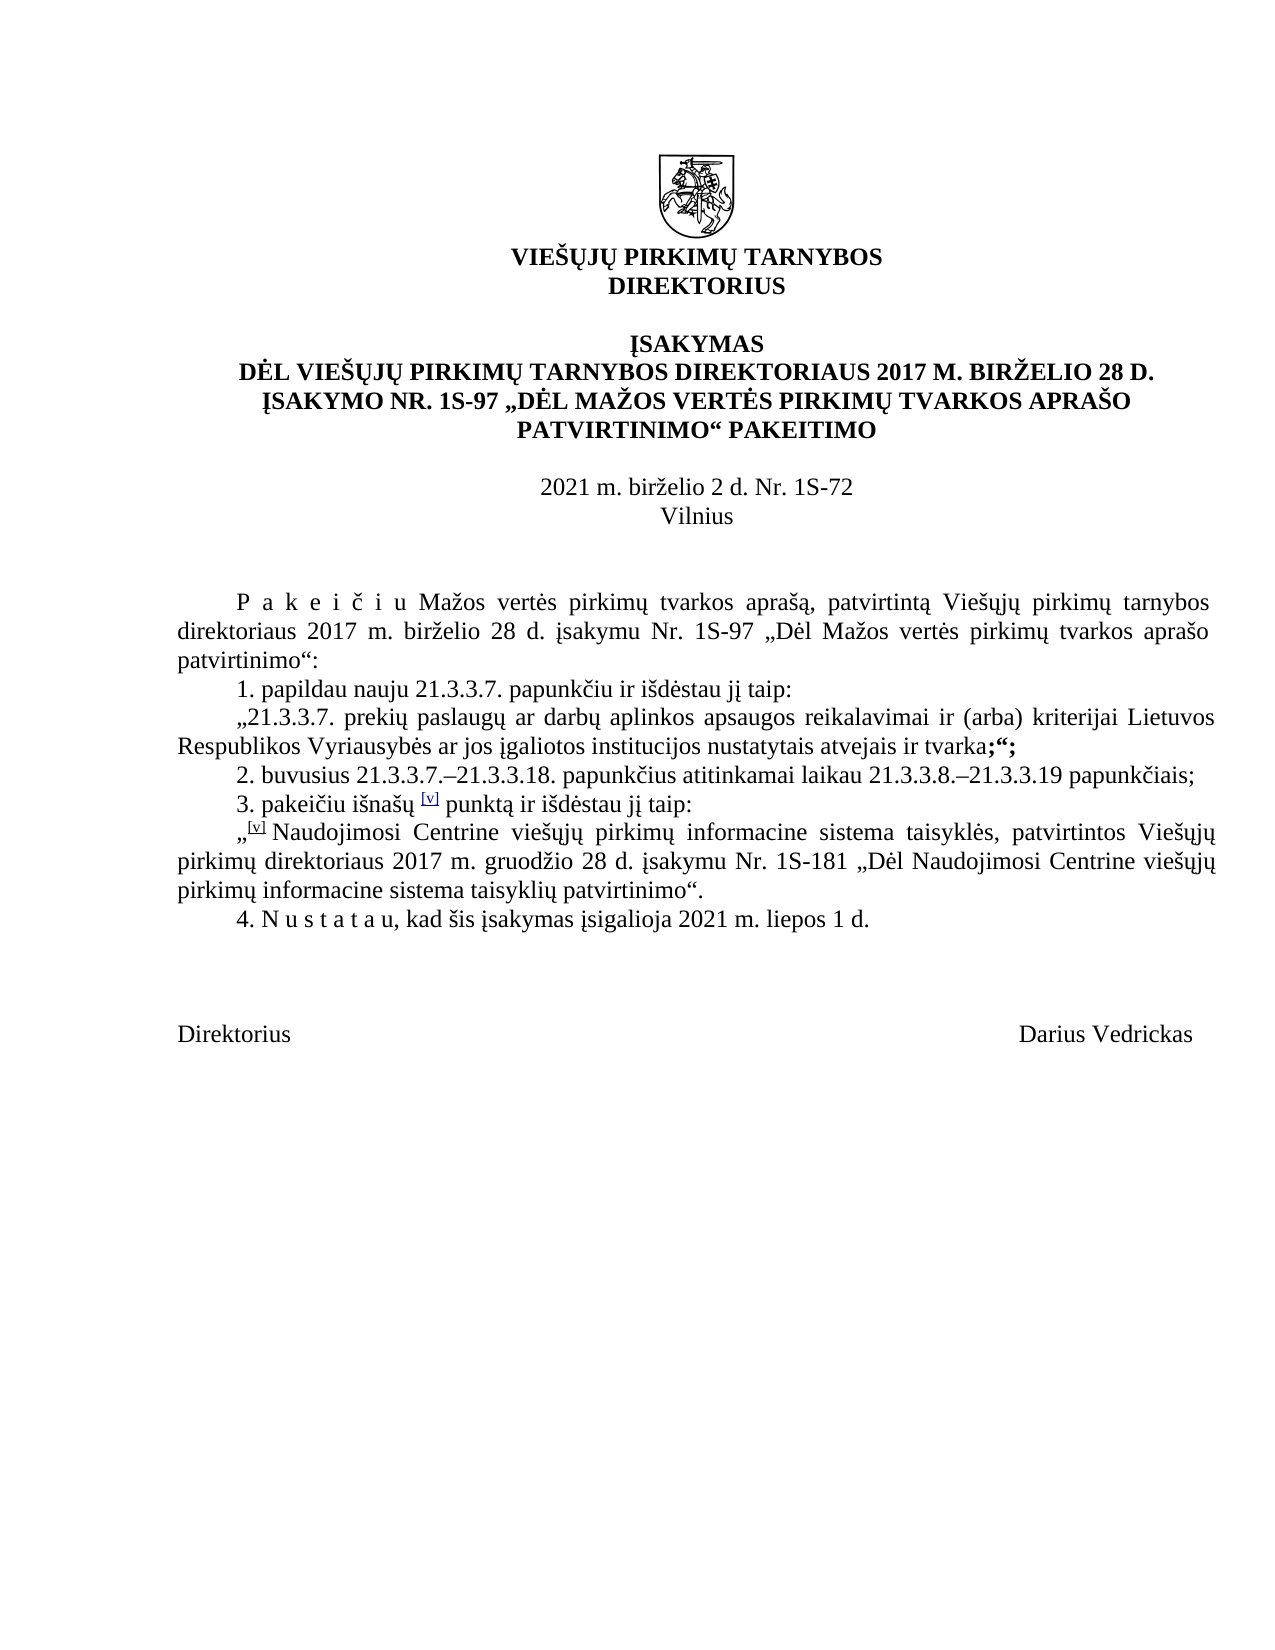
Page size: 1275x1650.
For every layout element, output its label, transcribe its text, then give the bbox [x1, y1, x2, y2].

text „21.3.3.7. prekių paslaugų ar darbų aplinkos apsaugos reikalavimai ir (arba) kriterijai Lietuvos Respublikos Vyriausybės ar jos įgaliotos institucijos nustatytais atvejais ir tvarka;“; [177, 702, 1216, 760]
text VIEŠŲJŲ PIRKIMŲ TARNYBOS [177, 242, 1216, 271]
text 2. buvusius 21.3.3.7.–21.3.3.18. papunkčius atitinkamai laikau 21.3.3.8.–21.3.3.19 papunkčiais; [177, 760, 1216, 789]
text DIREKTORIUS [177, 271, 1216, 300]
text ĮSAKYMAS [177, 329, 1216, 357]
text 2021 m. birželio 2 d. Nr. 1S-72 [177, 472, 1216, 501]
text Vilnius [177, 501, 1216, 530]
text 3. pakeičiu išnašų [v] punktą ir išdėstau jį taip: [177, 789, 1216, 817]
text P a k e i č i u Mažos vertės pirkimų tvarkos aprašą, patvirtintą Viešųjų pirkimų tarnybos direktoriaus 2017 m. birželio 28 d. įsakymu Nr. 1S-97 „Dėl Mažos vertės pirkimų tvarkos aprašo patvirtinimo“: [177, 587, 1211, 674]
text DĖL VIEŠŲJŲ PIRKIMŲ TARNYBOS DIREKTORIAUS 2017 M. BIRŽELIO 28 D. ĮSAKYMO nr. 1S-97 „DĖL MAŽOS VERTĖS PIRKIMŲ TVARKOS APRAŠO patvirtinimo“ PAKEITIMO [177, 357, 1216, 444]
text Direktorius Darius Vedrickas [177, 1019, 1216, 1047]
text 1. papildau nauju 21.3.3.7. papunkčiu ir išdėstau jį taip: [177, 674, 1216, 702]
text „[v] Naudojimosi Centrine viešųjų pirkimų informacine sistema taisyklės, patvirtintos Viešųjų pirkimų direktoriaus 2017 m. gruodžio 28 d. įsakymu Nr. 1S-181 „Dėl Naudojimosi Centrine viešųjų pirkimų informacine sistema taisyklių patvirtinimo“. [177, 817, 1216, 904]
text 4. N u s t a t a u, kad šis įsakymas įsigalioja 2021 m. liepos 1 d. [177, 904, 1216, 932]
